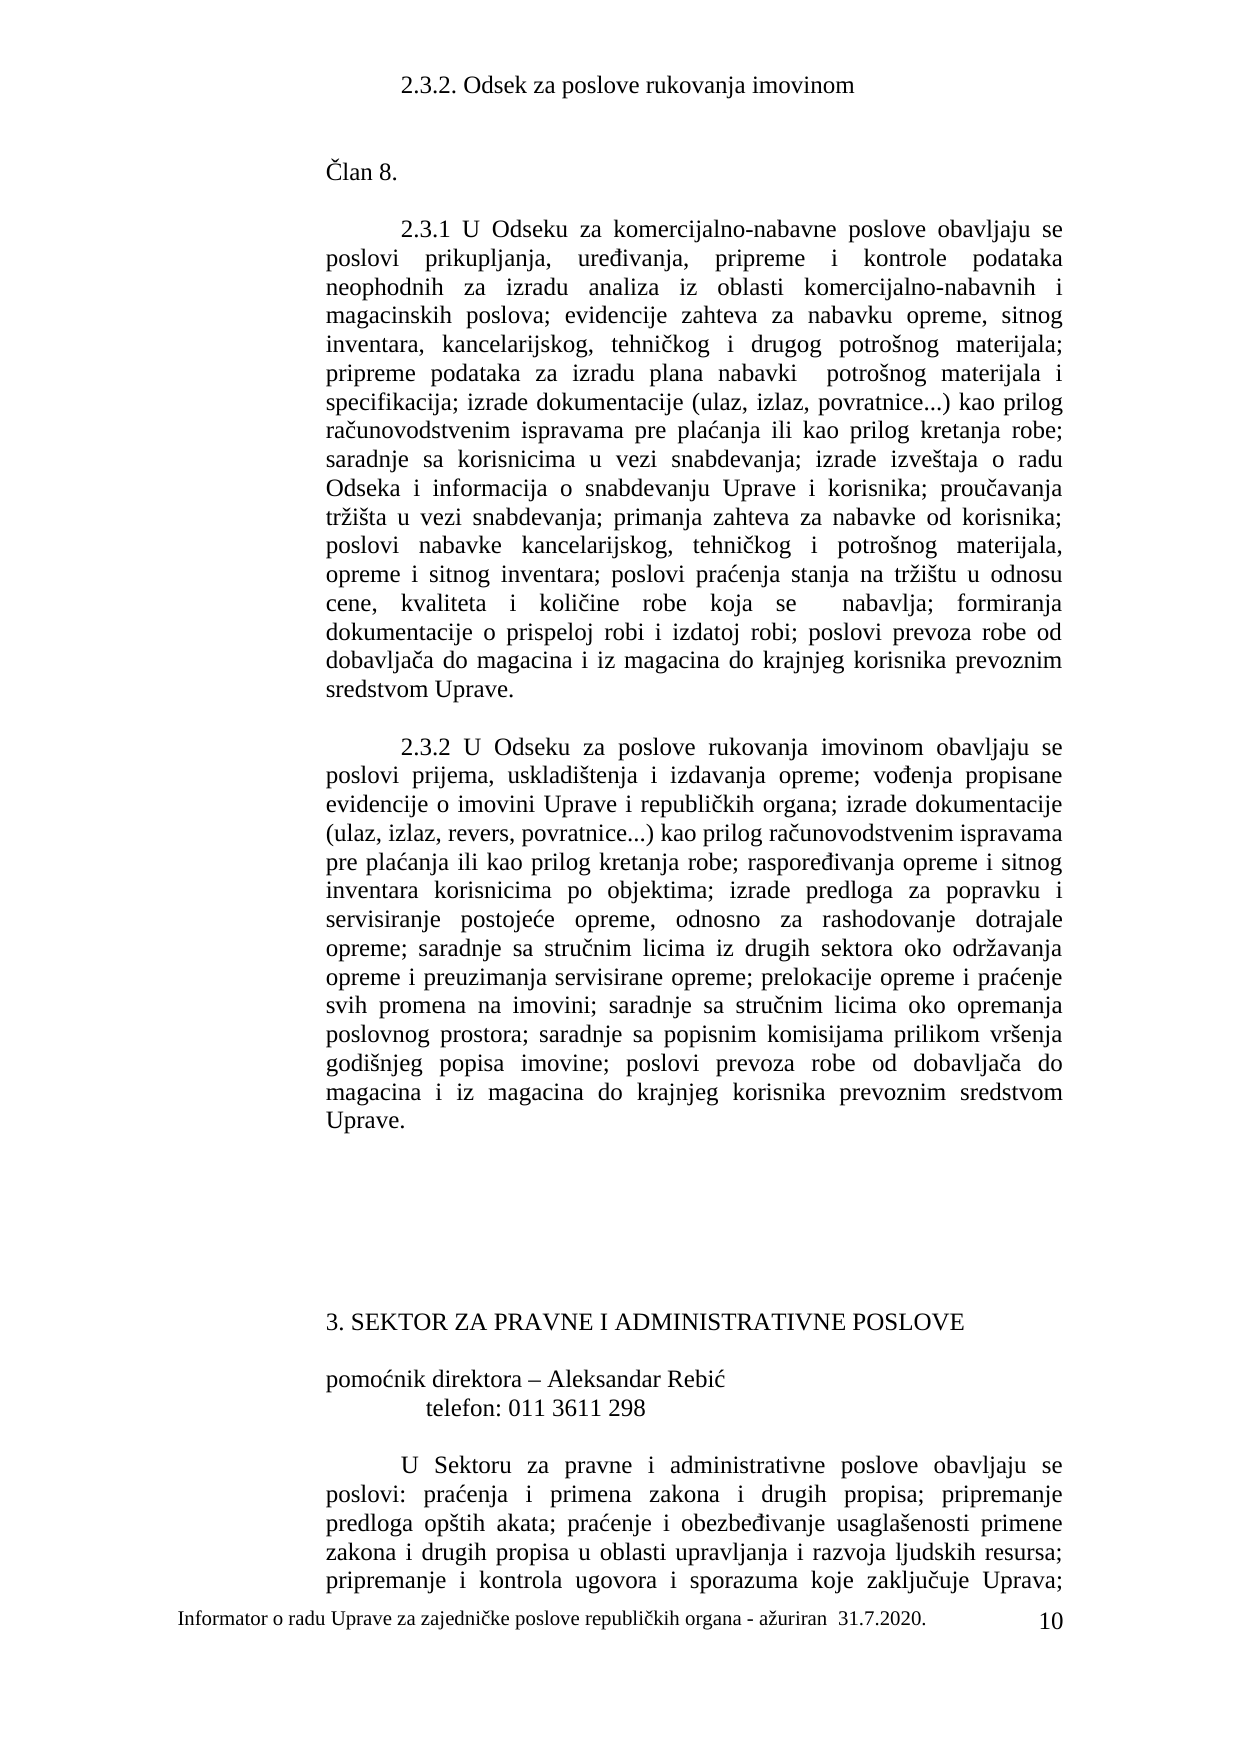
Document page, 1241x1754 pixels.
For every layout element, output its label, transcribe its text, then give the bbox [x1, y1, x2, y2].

text 2.3.2 U Odseku za poslove rukovanja imovinom obavljaju se poslovi prijema, uskladištenja i izdavanja opreme; vođenja propisane evidencije o imovini Uprave i republičkih organa; izrade dokumentacije (ulaz, izlaz, revers, povratnice...) kao prilog računovodstvenim ispravama pre plaćanja ili kao prilog kretanja robe; raspoređivanja opreme i sitnog inventara korisnicima po objektima; izrade predloga za popravku i servisiranje postojeće opreme, odnosno za rashodovanje dotrajale opreme; saradnje sa stručnim licima iz drugih sektora oko održavanja opreme i preuzimanja servisirane opreme; prelokacije opreme i praćenje svih promena na imovini; saradnje sa stručnim licima oko opremanja poslovnog prostora; saradnje sa popisnim komisijama prilikom vršenja godišnjeg popisa imovine; poslovi prevoza robe od dobavljača do magacina i iz magacina do krajnjeg korisnika prevoznim sredstvom Uprave. [326, 732, 1063, 1134]
text Član 8. [326, 157, 1063, 185]
text 3. SEKTOR ZA PRAVNE I ADMINISTRATIVNE POSLOVE [326, 1307, 1063, 1335]
text telefon: 011 3611 298 [326, 1393, 1063, 1422]
text pomoćnik direktora – Aleksandar Rebić [326, 1364, 1063, 1393]
text 2.3.1 U Odseku za komercijalno-nabavne poslove obavljaju se poslovi prikupljanja, uređivanja, pripreme i kontrole podataka neophodnih za izradu analiza iz oblasti komercijalno-nabavnih i magacinskih poslova; evidencije zahteva za nabavku opreme, sitnog inventara, kancelarijskog, tehničkog i drugog potrošnog materijala; pripreme podataka za izradu plana nabavki potrošnog materijala i specifikacija; izrade dokumentacije (ulaz, izlaz, povratnice...) kao prilog računovodstvenim ispravama pre plaćanja ili kao prilog kretanja robe; saradnje sa korisnicima u vezi snabdevanja; izrade izveštaja o radu Odseka i informacija o snabdevanju Uprave i korisnika; proučavanja tržišta u vezi snabdevanja; primanja zahteva za nabavke od korisnika; poslovi nabavke kancelarijskog, tehničkog i potrošnog materijala, opreme i sitnog inventara; poslovi praćenja stanja na tržištu u odnosu cene, kvaliteta i količine robe koja se nabavlja; formiranja dokumentacije o prispeloj robi i izdatoj robi; poslovi prevoza robe od dobavljača do magacina i iz magacina do krajnjeg korisnika prevoznim sredstvom Uprave. [326, 214, 1063, 703]
text 2.3.2. Odsek za poslove rukovanja imovinom [326, 70, 1063, 99]
text U Sektoru za pravne i administrativne poslove obavljaju se poslovi: praćenja i primena zakona i drugih propisa; pripremanje predloga opštih akata; praćenje i obezbeđivanje usaglašenosti primene zakona i drugih propisa u oblasti upravljanja i razvoja ljudskih resursa; pripremanje i kontrola ugovora i sporazuma koje zaključuje Uprava; [326, 1450, 1063, 1594]
